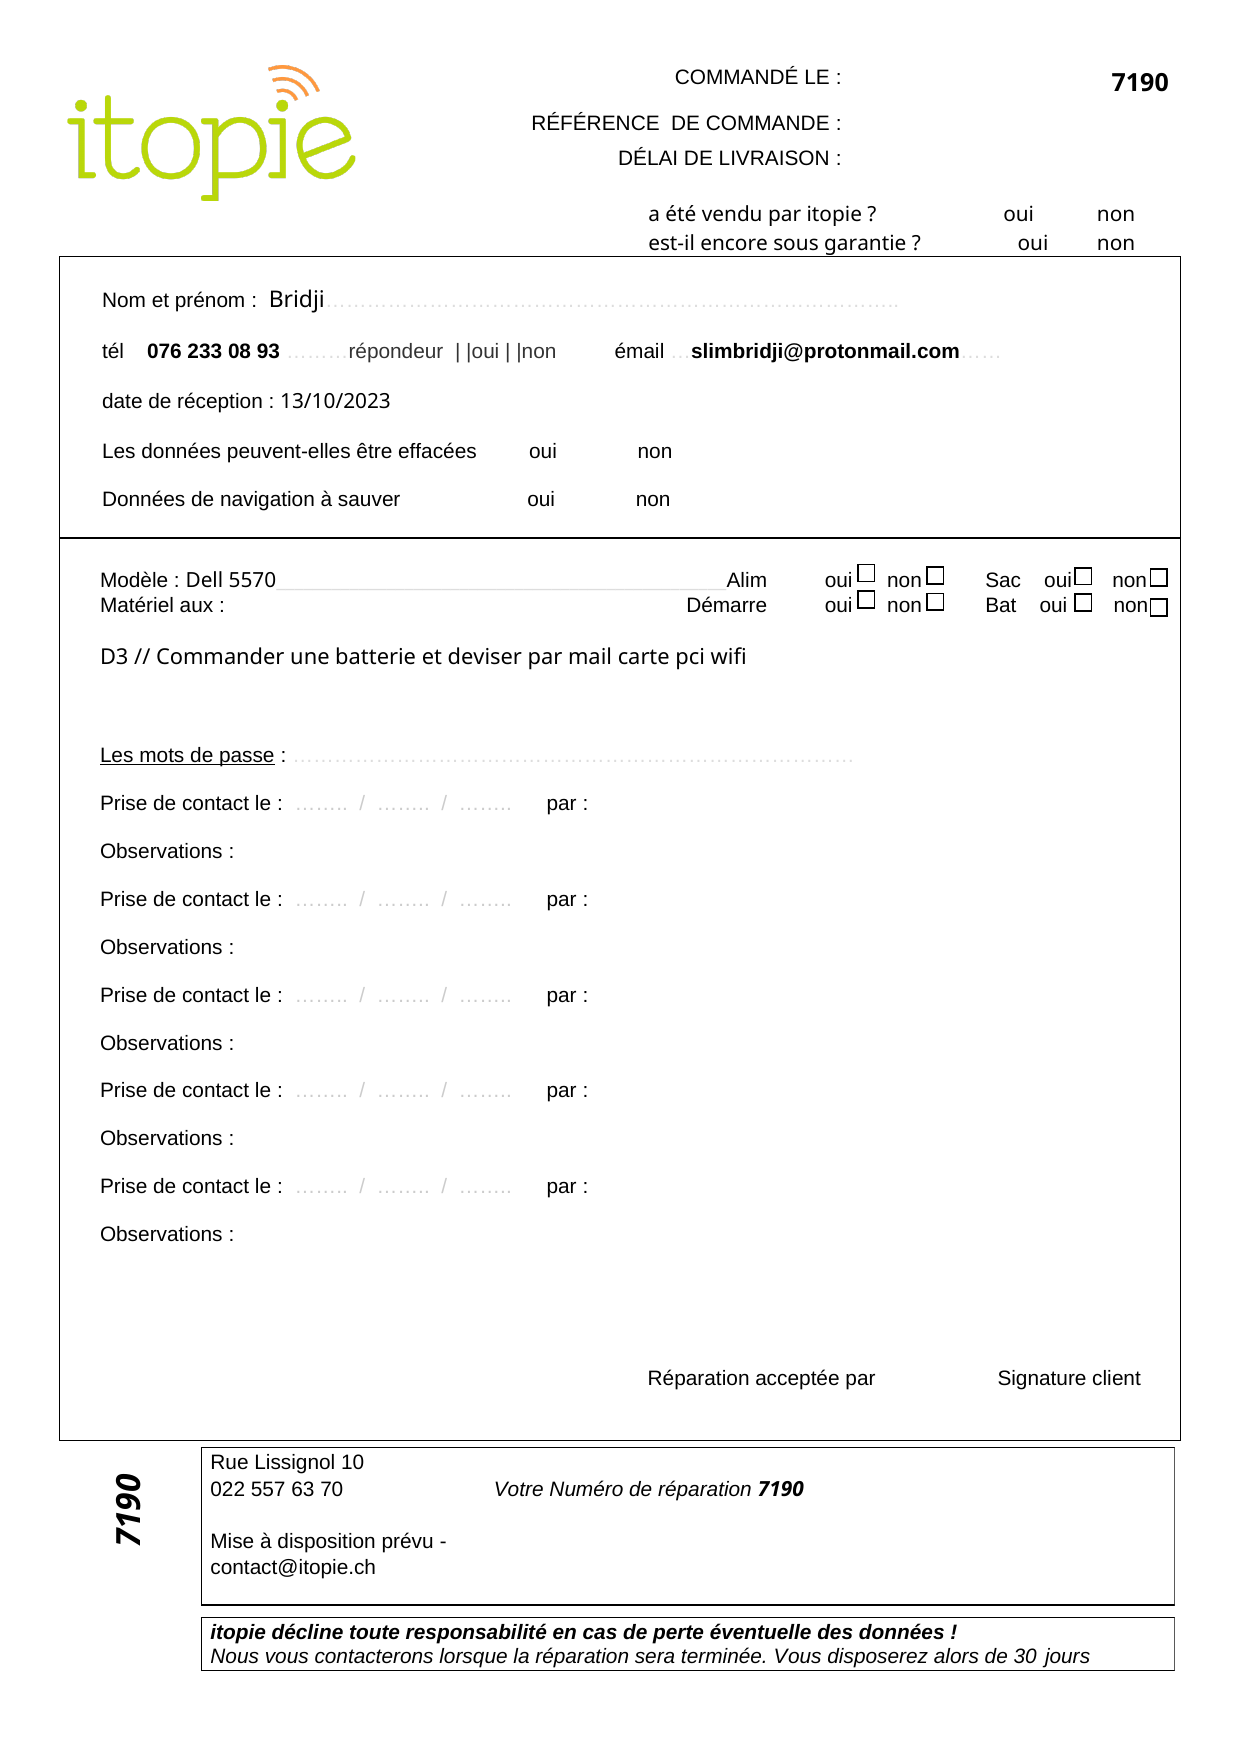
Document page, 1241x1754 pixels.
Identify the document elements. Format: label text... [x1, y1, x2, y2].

text Prise de contact le : …….. / …….. / …….. par : [60, 788, 1180, 815]
text date de réception : 13/10/2023 [60, 383, 1180, 415]
table_header 7190 [59, 1441, 195, 1677]
text Prise de contact le : …….. / …….. / …….. par : [60, 1075, 1180, 1102]
text Prise de contact le : …….. / …….. / …….. par : [60, 883, 1180, 911]
text Observations : [60, 1123, 1180, 1150]
text Observations : [60, 836, 1180, 863]
picture [67, 65, 356, 201]
table_cell RÉFÉRENCE DE COMMANDE : [490, 105, 847, 140]
text est-il encore sous garantie ? oui non [59, 228, 1181, 256]
table_cell DÉLAI DE LIVRAISON : [490, 140, 847, 175]
text Nom et prénom : Bridji……………………………………………………………………….. [60, 280, 1180, 314]
text Observations : [60, 931, 1180, 958]
table_cell itopie décline toute responsabilité en cas de perte éventuelle des données ! Nous vous contacterons lorsque la réparation sera terminée. Vous disposerez alors de 30 jours [195, 1611, 1180, 1677]
table_header COMMANDÉ LE : [490, 59, 847, 104]
text Matériel aux : Démarre oui non Bat oui non [60, 590, 1180, 617]
text tél 076 233 08 93 ………répondeur | |oui | |non émail …slimbridji@protonmail.com…… [60, 335, 1180, 362]
text Modèle : Dell 5570 Alim oui non Sac oui non [879, 562, 925, 590]
table_header 7190 [847, 59, 1180, 104]
text Observations : [60, 1027, 1180, 1054]
text Prise de contact le : …….. / …….. / …….. par : [60, 979, 1180, 1006]
text Modèle : Dell 5570 Alim oui non Sac oui non [948, 562, 1180, 590]
text Données de navigation à sauver oui non [60, 484, 1180, 511]
text Prise de contact le : …….. / …….. / …….. par : [60, 1171, 1180, 1198]
text D3 // Commander une batterie et deviser par mail carte pci wifi [60, 638, 1180, 671]
text Réparation acceptée par Signature client [60, 1363, 1180, 1390]
text Les données peuvent-elles être effacées oui non [60, 436, 1180, 463]
text Modèle : Dell 5570 Alim oui non Sac oui non [60, 562, 856, 590]
table_cell [847, 105, 1180, 140]
text Observations : [60, 1219, 1180, 1246]
table_header Rue Lissignol 10 022 557 63 70 Votre Numéro de réparation 7190 Mise à disposition prévu - contact@itopie.ch [195, 1441, 1180, 1611]
table_cell [847, 140, 1180, 175]
text Les mots de passe : ……………………………………………………………………… [60, 740, 1180, 767]
text a été vendu par itopie ? oui non [59, 199, 1181, 228]
